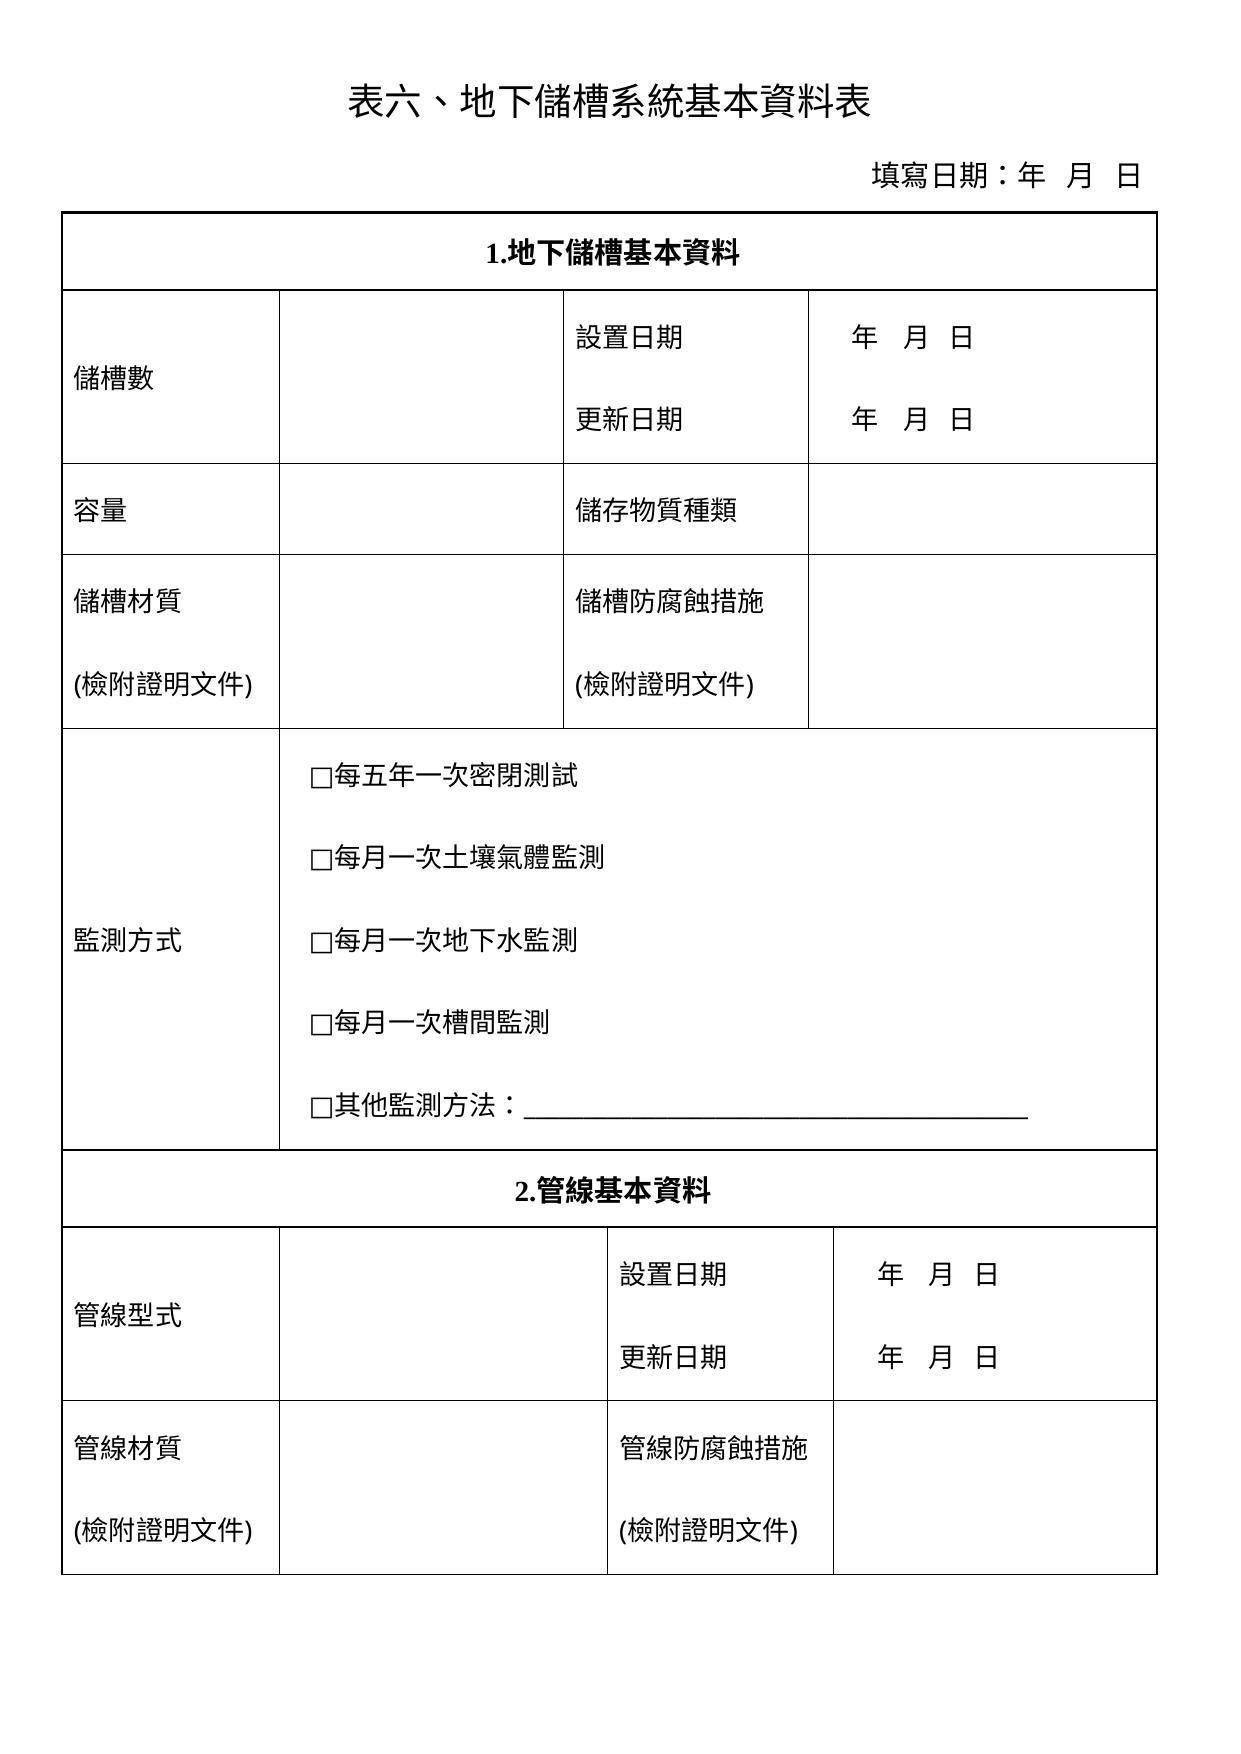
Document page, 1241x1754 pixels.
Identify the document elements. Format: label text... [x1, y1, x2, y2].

table_cell [280, 1228, 607, 1400]
table_cell 儲槽數 [63, 291, 279, 463]
table_cell [280, 1401, 607, 1574]
table_cell [809, 555, 1156, 728]
table_cell [809, 464, 1156, 554]
table_cell 儲槽材質 (檢附證明文件) [63, 555, 279, 728]
table_cell 管線材質 (檢附證明文件) [63, 1401, 279, 1574]
table_cell [280, 555, 563, 728]
text 填寫日期：年 月 日 [75, 136, 1144, 211]
table_cell 儲槽防腐蝕措施 (檢附證明文件) [564, 555, 808, 728]
table_cell 年 月 日 年 月 日 [834, 1228, 1156, 1400]
table_cell 監測方式 [63, 729, 279, 1149]
table_cell 年 月 日 年 月 日 [809, 291, 1156, 463]
table_cell 設置日期 更新日期 [564, 291, 808, 463]
text 表六、地下儲槽系統基本資料表 [75, 61, 1144, 136]
table_header 1.地下儲槽基本資料 [63, 214, 1156, 288]
table_cell 2.管線基本資料 [63, 1151, 1156, 1226]
table_cell 管線防腐蝕措施 (檢附證明文件) [608, 1401, 833, 1574]
table_cell 容量 [63, 464, 279, 554]
table_cell [834, 1401, 1156, 1574]
table_cell [280, 464, 563, 554]
table_cell 儲存物質種類 [564, 464, 808, 554]
table_cell [280, 291, 563, 463]
table_cell 管線型式 [63, 1228, 279, 1400]
table_cell □每五年一次密閉測試 □每月一次土壤氣體監測 □每月一次地下水監測 □每月一次槽間監測 □其他監測方法：__________________________________________ [280, 729, 1156, 1149]
table_cell 設置日期 更新日期 [608, 1228, 833, 1400]
